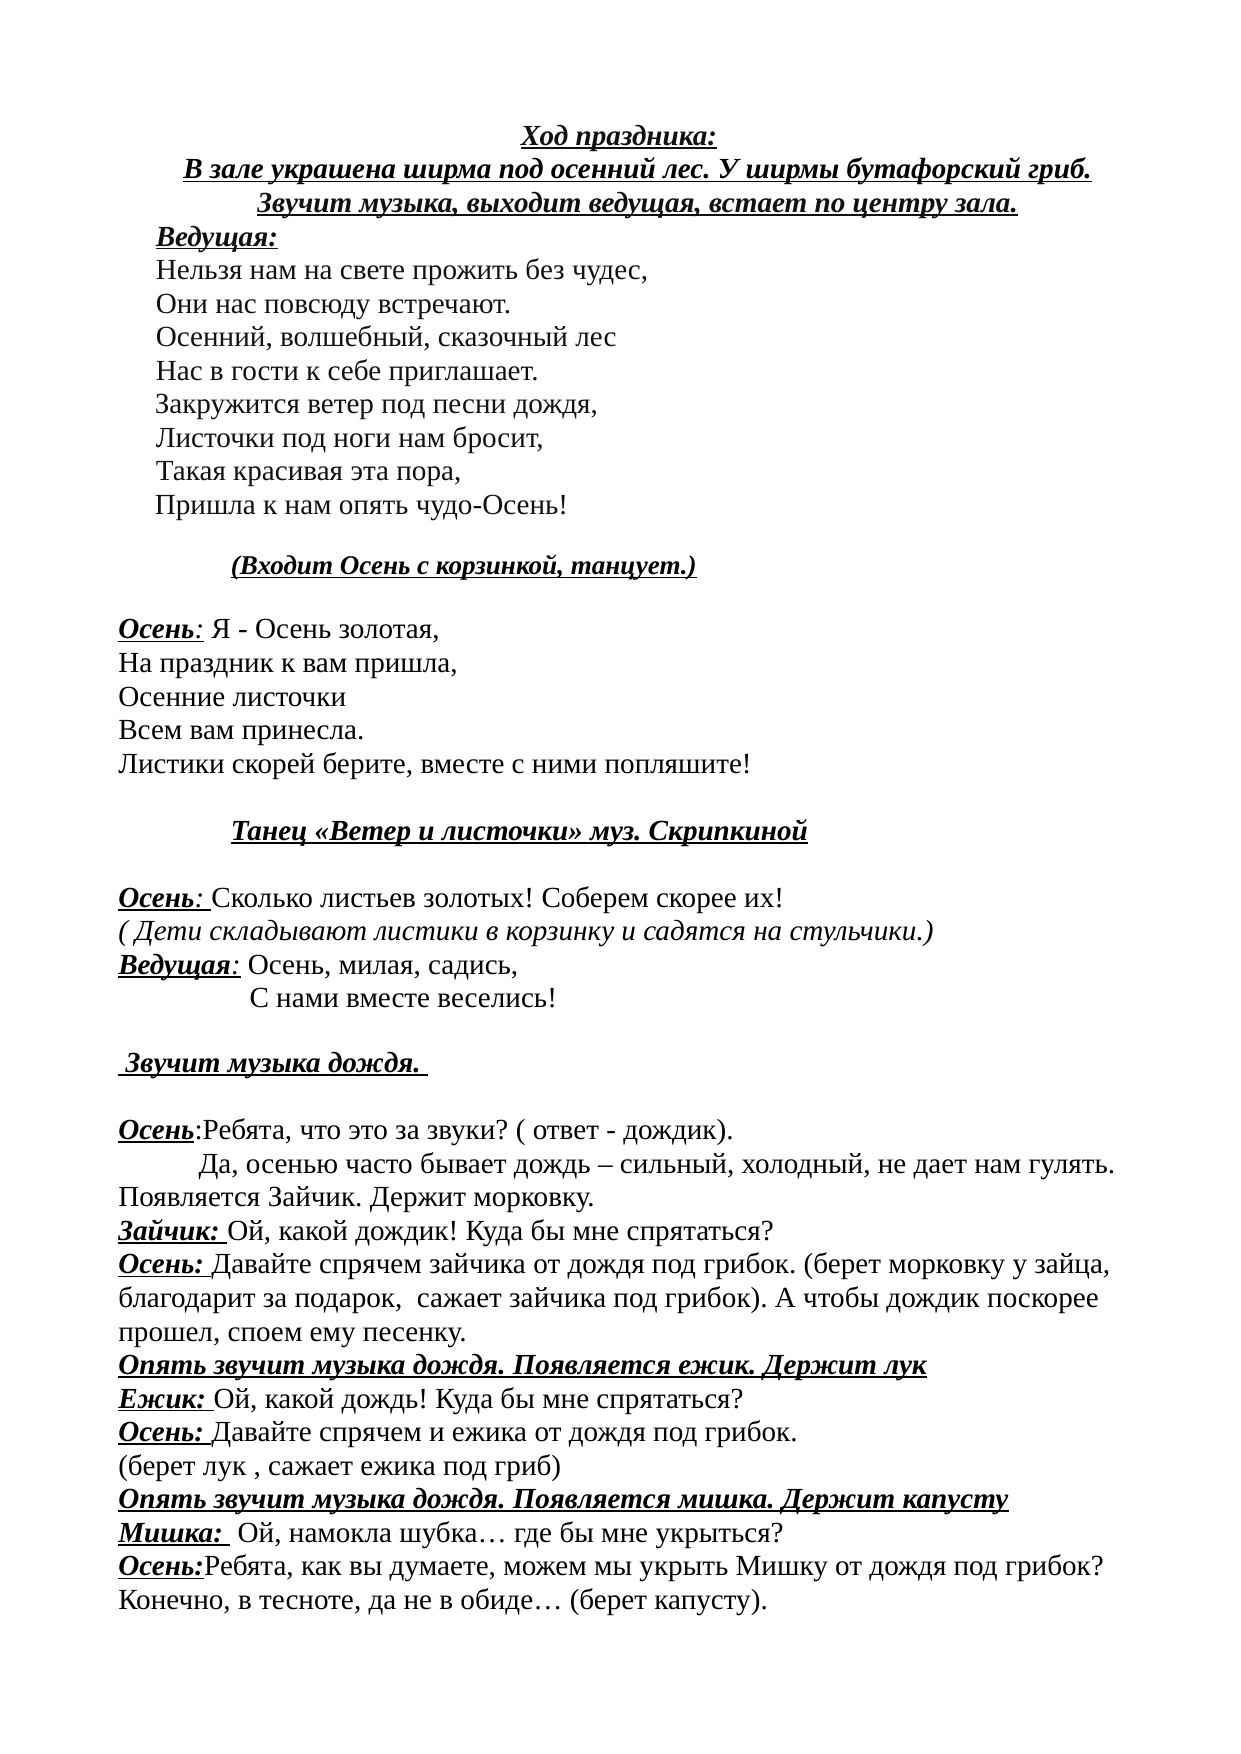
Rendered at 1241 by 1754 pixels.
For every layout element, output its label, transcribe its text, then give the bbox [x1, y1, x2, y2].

text Да, осенью часто бывает дождь – сильный, холодный, не дает нам гулять. [118, 1146, 1122, 1179]
text Осень: Давайте спрячем зайчика от дождя под грибок. (берет морковку у зайца, благодарит за подарок, сажает зайчика под грибок). А чтобы дождик поскорее прошел, споем ему песенку. [118, 1247, 1122, 1347]
text Нельзя нам на свете прожить без чудес, [118, 252, 1122, 286]
text Мишка: Ой, намокла шубка… где бы мне укрыться? [118, 1515, 1122, 1548]
text Опять звучит музыка дождя. Появляется ежик. Держит лук [118, 1347, 1122, 1381]
text Появляется Зайчик. Держит морковку. [118, 1179, 1122, 1213]
text Осенний, волшебный, сказочный лес [118, 319, 1122, 353]
text Нас в гости к себе приглашает. [118, 353, 1122, 386]
text (Входит Осень с корзинкой, танцует.) Осень: Я - Осень золотая, [118, 549, 1122, 645]
text Ход праздника: [118, 118, 1122, 152]
text (берет лук , сажает ежика под гриб) [118, 1448, 1122, 1481]
text Закружится ветер под песни дождя, [118, 386, 1122, 420]
text Осень:Ребята, как вы думаете, можем мы укрыть Мишку от дождя под грибок? Конечно, в тесноте, да не в обиде… (берет капусту). [118, 1548, 1122, 1616]
text Опять звучит музыка дождя. Появляется мишка. Держит капусту [118, 1481, 1122, 1515]
text Они нас повсюду встречают. [118, 286, 1122, 319]
text Танец «Ветер и листочки» муз. Скрипкиной [118, 813, 1122, 846]
text Листочки под ноги нам бросит, [118, 420, 1122, 453]
text С нами вместе веселись! [118, 981, 1122, 1014]
text Ведущая: [118, 219, 1122, 252]
text Звучит музыка дождя. [118, 1045, 1122, 1079]
text Ежик: Ой, какой дождь! Куда бы мне спрятаться? [118, 1381, 1122, 1414]
text В зале украшена ширма под осенний лес. У ширмы бутафорский гриб. [118, 152, 1122, 185]
text Всем вам принесла. Листики скорей берите, вместе с ними попляшите! [118, 712, 1122, 779]
text Такая красивая эта пора, [118, 453, 1122, 487]
text Звучит музыка, выходит ведущая, встает по центру зала. [118, 185, 1122, 219]
text Пришла к нам опять чудо-Осень! [118, 487, 1122, 521]
text Осень: Давайте спрячем и ежика от дождя под грибок. [118, 1414, 1122, 1448]
text Зайчик: Ой, какой дождик! Куда бы мне спрятаться? [118, 1213, 1122, 1247]
text На праздник к вам пришла, Осенние листочки [118, 645, 1122, 712]
text Осень:Ребята, что это за звуки? ( ответ - дождик). [118, 1112, 1122, 1146]
text Осень: Сколько листьев золотых! Соберем скорее их! ( Дети складывают листики в корзинку и садятся на стульчики.) Ведущая: Осень, милая, садись, [118, 880, 1122, 981]
